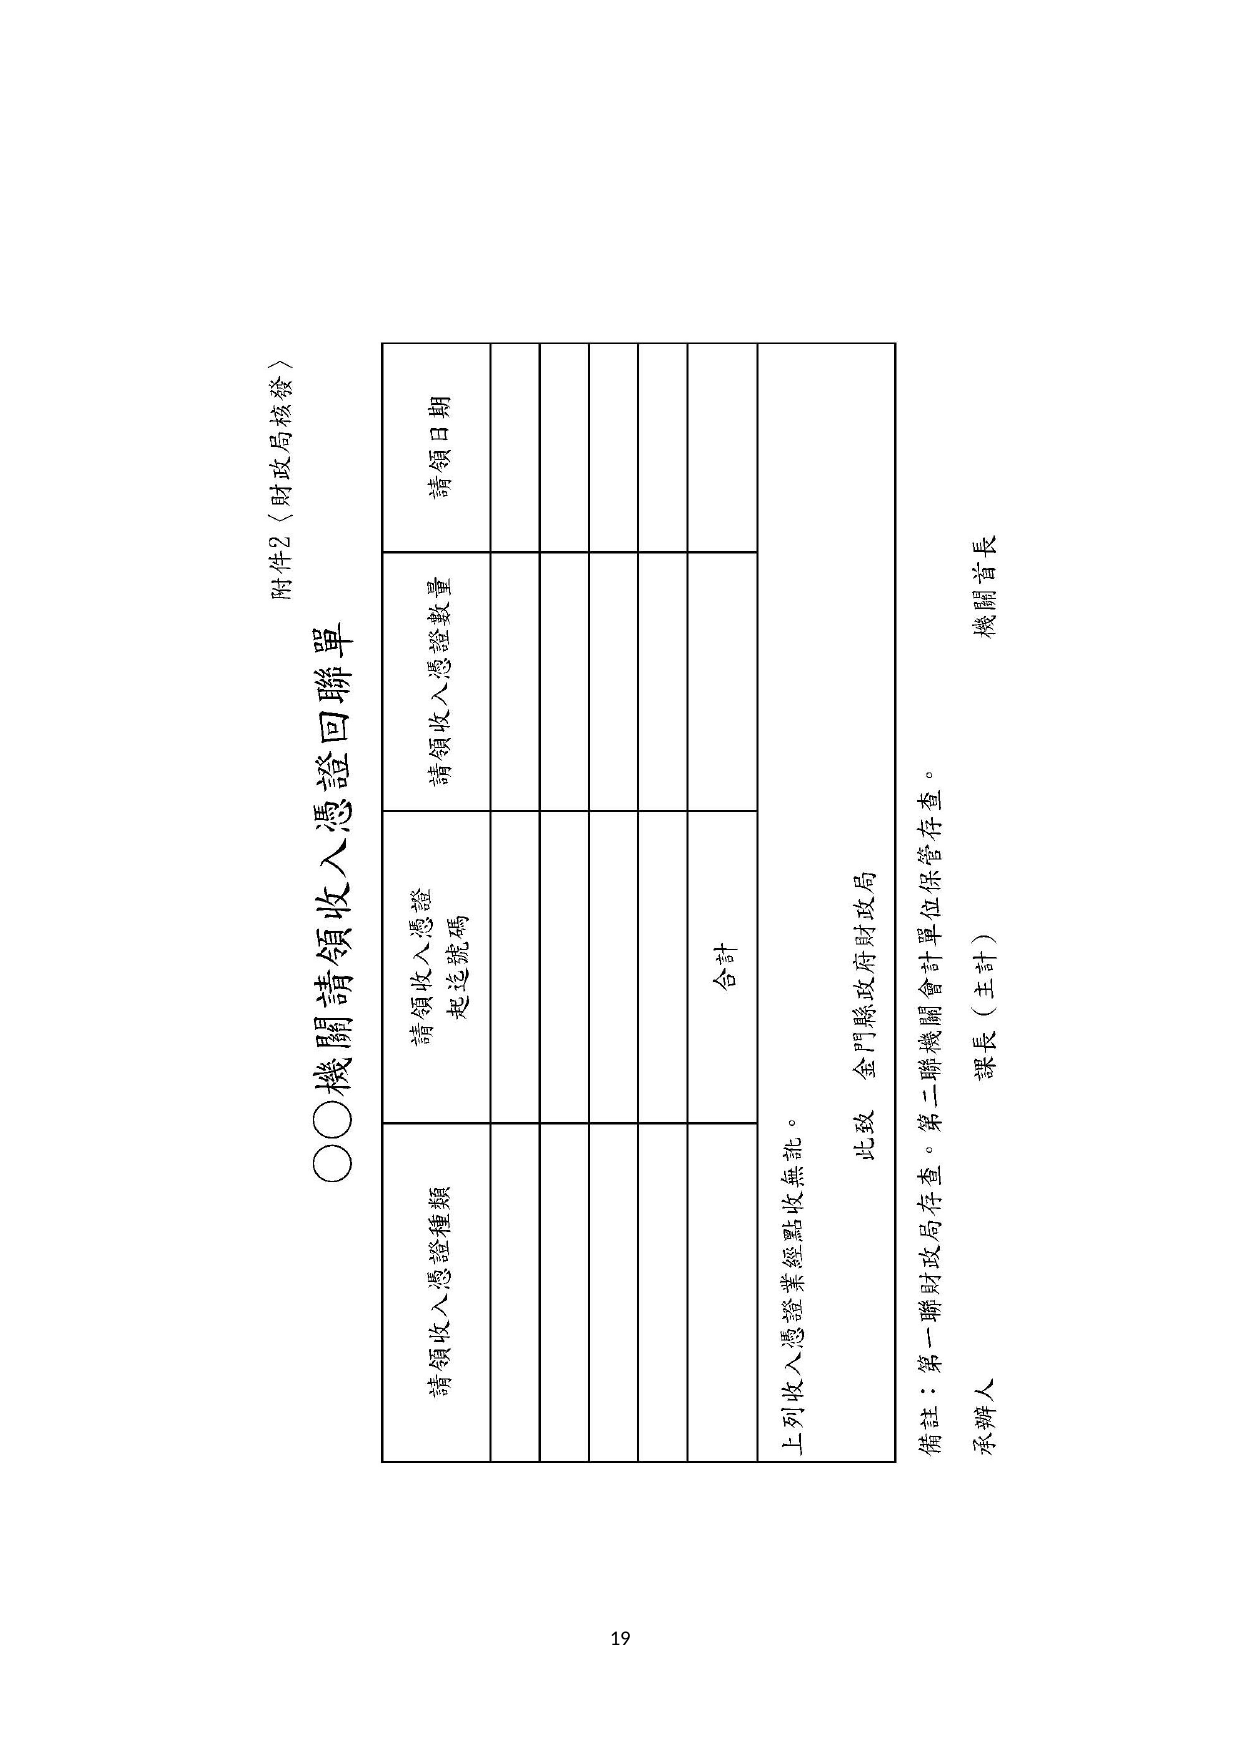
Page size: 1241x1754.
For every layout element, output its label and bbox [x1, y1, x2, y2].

picture [103, 200, 1137, 1603]
